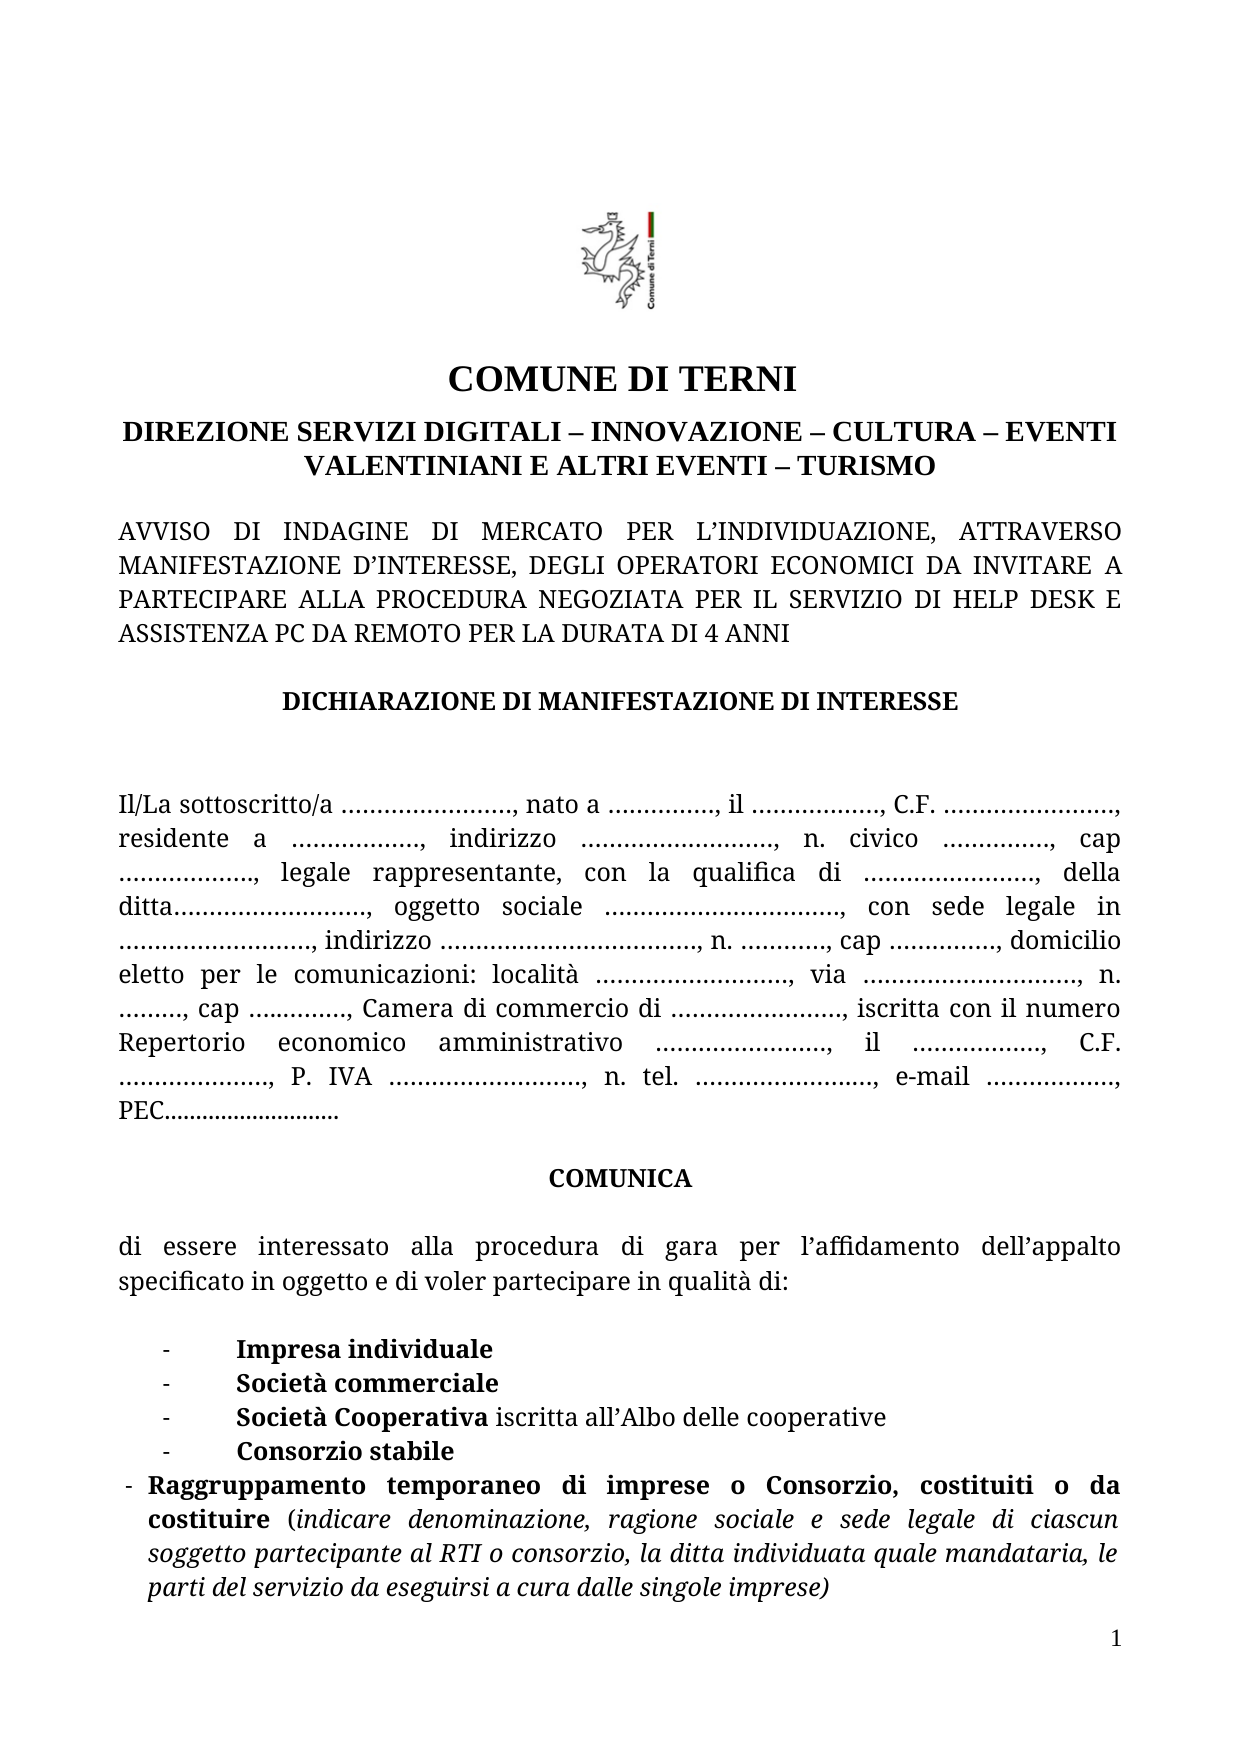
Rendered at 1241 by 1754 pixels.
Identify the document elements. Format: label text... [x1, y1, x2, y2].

list Consorzio stabile [162, 1433, 1122, 1467]
list Società Cooperativa iscritta all’Albo delle cooperative [162, 1399, 1122, 1433]
text di essere interessato alla procedura di gara per l’affidamento dell’appalto specificato in oggetto e di voler partecipare in qualità di: [118, 1229, 1122, 1297]
list Raggruppamento temporaneo di imprese o Consorzio, costituiti o da costituire (indicare denominazione, ragione sociale e sede legale di ciascun soggetto partecipante al RTI o consorzio, la ditta individuata quale mandataria, le parti del servizio da eseguirsi a cura dalle singole imprese) [125, 1467, 1122, 1604]
text COMUNE DI TERNI [132, 357, 1122, 400]
text DIREZIONE SERVIZI DIGITALI – INNOVAZIONE – CULTURA – EVENTI VALENTINIANI E ALTRI EVENTI – TURISMO [118, 414, 1122, 481]
list Impresa individuale [162, 1331, 1122, 1365]
text COMUNICA [118, 1161, 1122, 1195]
list Società commerciale [162, 1365, 1122, 1399]
text Il/La sottoscritto/a ……………………, nato a ……………, il ………………, C.F. ……………………, residente a ………………, indirizzo ………………………, n. civico ……………, cap ………………., legale rappresentante, con la qualifica di ……………………, della ditta………………………, oggetto sociale ……………………………, con sede legale in ………………………, indirizzo ………………………………, n. …………, cap ……………, domicilio eletto per le comunicazioni: località ………………………, via …………………………, n. ………, cap …..………, Camera di commercio di ……………………, iscritta con il numero Repertorio economico amministrativo ……………………, il ………………, C.F. …………………, P. IVA ………………………, n. tel. ………………….…, e-mail ………………, PEC............................ [118, 786, 1122, 1127]
text AVVISO DI INDAGINE DI MERCATO PER L’INDIVIDUAZIONE, ATTRAVERSO MANIFESTAZIONE D’INTERESSE, DEGLI OPERATORI ECONOMICI DA INVITARE A PARTECIPARE ALLA PROCEDURA NEGOZIATA PER IL SERVIZIO DI HELP DESK E ASSISTENZA PC DA REMOTO PER LA DURATA DI 4 ANNI [118, 514, 1122, 650]
text DICHIARAZIONE DI MANIFESTAZIONE DI INTERESSE [118, 684, 1122, 718]
